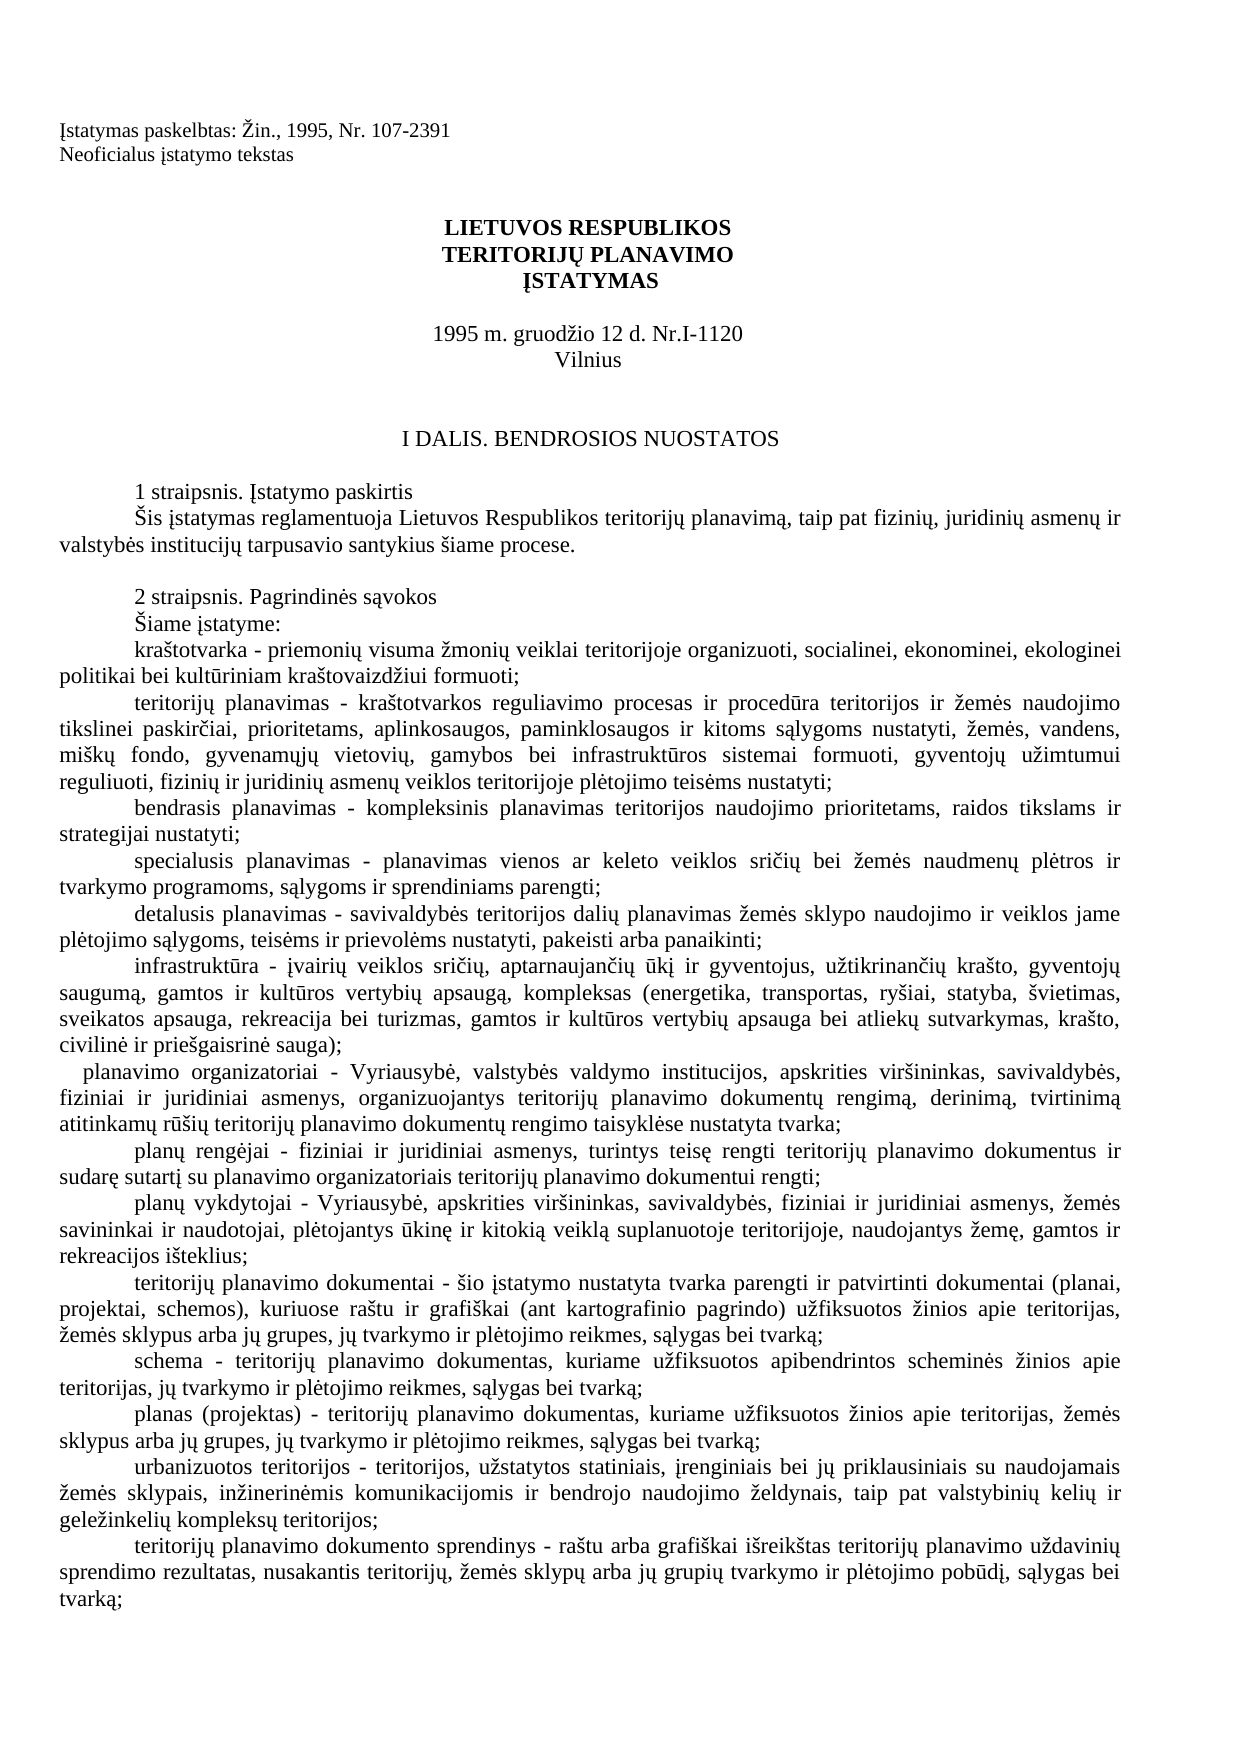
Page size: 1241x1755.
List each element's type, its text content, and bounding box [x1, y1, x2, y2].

text LIETUVOS RESPUBLIKOS [59, 214, 1122, 241]
text planavimo organizatoriai - Vyriausybė, valstybės valdymo institucijos, apskrities viršininkas, savivaldybės, fiziniai ir juridiniai asmenys, organizuojantys teritorijų planavimo dokumentų rengimą, derinimą, tvirtinimą atitinkamų rūšių teritorijų planavimo dokumentų rengimo taisyklėse nustatyta tvarka; [59, 1058, 1122, 1137]
text teritorijų planavimas - kraštotvarkos reguliavimo procesas ir procedūra teritorijos ir žemės naudojimo tikslinei paskirčiai, prioritetams, aplinkosaugos, paminklosaugos ir kitoms sąlygoms nustatyti, žemės, vandens, miškų fondo, gyvenamųjų vietovių, gamybos bei infrastruktūros sistemai formuoti, gyventojų užimtumui reguliuoti, fizinių ir juridinių asmenų veiklos teritorijoje plėtojimo teisėms nustatyti; [59, 689, 1122, 794]
text planų vykdytojai - Vyriausybė, apskrities viršininkas, savivaldybės, fiziniai ir juridiniai asmenys, žemės savininkai ir naudotojai, plėtojantys ūkinę ir kitokią veiklą suplanuotoje teritorijoje, naudojantys žemę, gamtos ir rekreacijos išteklius; [59, 1189, 1122, 1268]
text Neoficialus įstatymo tekstas [59, 142, 1122, 166]
text detalusis planavimas - savivaldybės teritorijos dalių planavimas žemės sklypo naudojimo ir veiklos jame plėtojimo sąlygoms, teisėms ir prievolėms nustatyti, pakeisti arba panaikinti; [59, 899, 1122, 952]
text Šis įstatymas reglamentuoja Lietuvos Respublikos teritorijų planavimą, taip pat fizinių, juridinių asmenų ir valstybės institucijų tarpusavio santykius šiame procese. [59, 504, 1122, 557]
text 1 straipsnis. Įstatymo paskirtis [59, 478, 1122, 504]
text teritorijų planavimo dokumento sprendinys - raštu arba grafiškai išreikštas teritorijų planavimo uždavinių sprendimo rezultatas, nusakantis teritorijų, žemės sklypų arba jų grupių tvarkymo ir plėtojimo pobūdį, sąlygas bei tvarką; [59, 1532, 1122, 1611]
text Vilnius [59, 346, 1122, 372]
text 2 straipsnis. Pagrindinės sąvokos [59, 583, 1122, 610]
text I DALIS. BENDROSIOS NUOSTATOS [59, 425, 1122, 452]
text kraštotvarka - priemonių visuma žmonių veiklai teritorijoje organizuoti, socialinei, ekonominei, ekologinei politikai bei kultūriniam kraštovaizdžiui formuoti; [59, 636, 1122, 689]
text planų rengėjai - fiziniai ir juridiniai asmenys, turintys teisę rengti teritorijų planavimo dokumentus ir sudarę sutartį su planavimo organizatoriais teritorijų planavimo dokumentui rengti; [59, 1137, 1122, 1189]
text infrastruktūra - įvairių veiklos sričių, aptarnaujančių ūkį ir gyventojus, užtikrinančių krašto, gyventojų saugumą, gamtos ir kultūros vertybių apsaugą, kompleksas (energetika, transportas, ryšiai, statyba, švietimas, sveikatos apsauga, rekreacija bei turizmas, gamtos ir kultūros vertybių apsauga bei atliekų sutvarkymas, krašto, civilinė ir priešgaisrinė sauga); [59, 952, 1122, 1058]
text planas (projektas) - teritorijų planavimo dokumentas, kuriame užfiksuotos žinios apie teritorijas, žemės sklypus arba jų grupes, jų tvarkymo ir plėtojimo reikmes, sąlygas bei tvarką; [59, 1400, 1122, 1453]
text teritorijų planavimo dokumentai - šio įstatymo nustatyta tvarka parengti ir patvirtinti dokumentai (planai, projektai, schemos), kuriuose raštu ir grafiškai (ant kartografinio pagrindo) užfiksuotos žinios apie teritorijas, žemės sklypus arba jų grupes, jų tvarkymo ir plėtojimo reikmes, sąlygas bei tvarką; [59, 1268, 1122, 1348]
text urbanizuotos teritorijos - teritorijos, užstatytos statiniais, įrenginiais bei jų priklausiniais su naudojamais žemės sklypais, inžinerinėmis komunikacijomis ir bendrojo naudojimo želdynais, taip pat valstybinių kelių ir geležinkelių kompleksų teritorijos; [59, 1453, 1122, 1532]
text ĮSTATYMAS [59, 267, 1122, 293]
text 1995 m. gruodžio 12 d. Nr.I-1120 [59, 320, 1122, 346]
text Įstatymas paskelbtas: Žin., 1995, Nr. 107-2391 [59, 118, 1122, 142]
text bendrasis planavimas - kompleksinis planavimas teritorijos naudojimo prioritetams, raidos tikslams ir strategijai nustatyti; [59, 794, 1122, 847]
text specialusis planavimas - planavimas vienos ar keleto veiklos sričių bei žemės naudmenų plėtros ir tvarkymo programoms, sąlygoms ir sprendiniams parengti; [59, 847, 1122, 899]
text schema - teritorijų planavimo dokumentas, kuriame užfiksuotos apibendrintos scheminės žinios apie teritorijas, jų tvarkymo ir plėtojimo reikmes, sąlygas bei tvarką; [59, 1348, 1122, 1400]
text TERITORIJŲ PLANAVIMO [59, 241, 1122, 267]
text Šiame įstatyme: [59, 610, 1122, 636]
